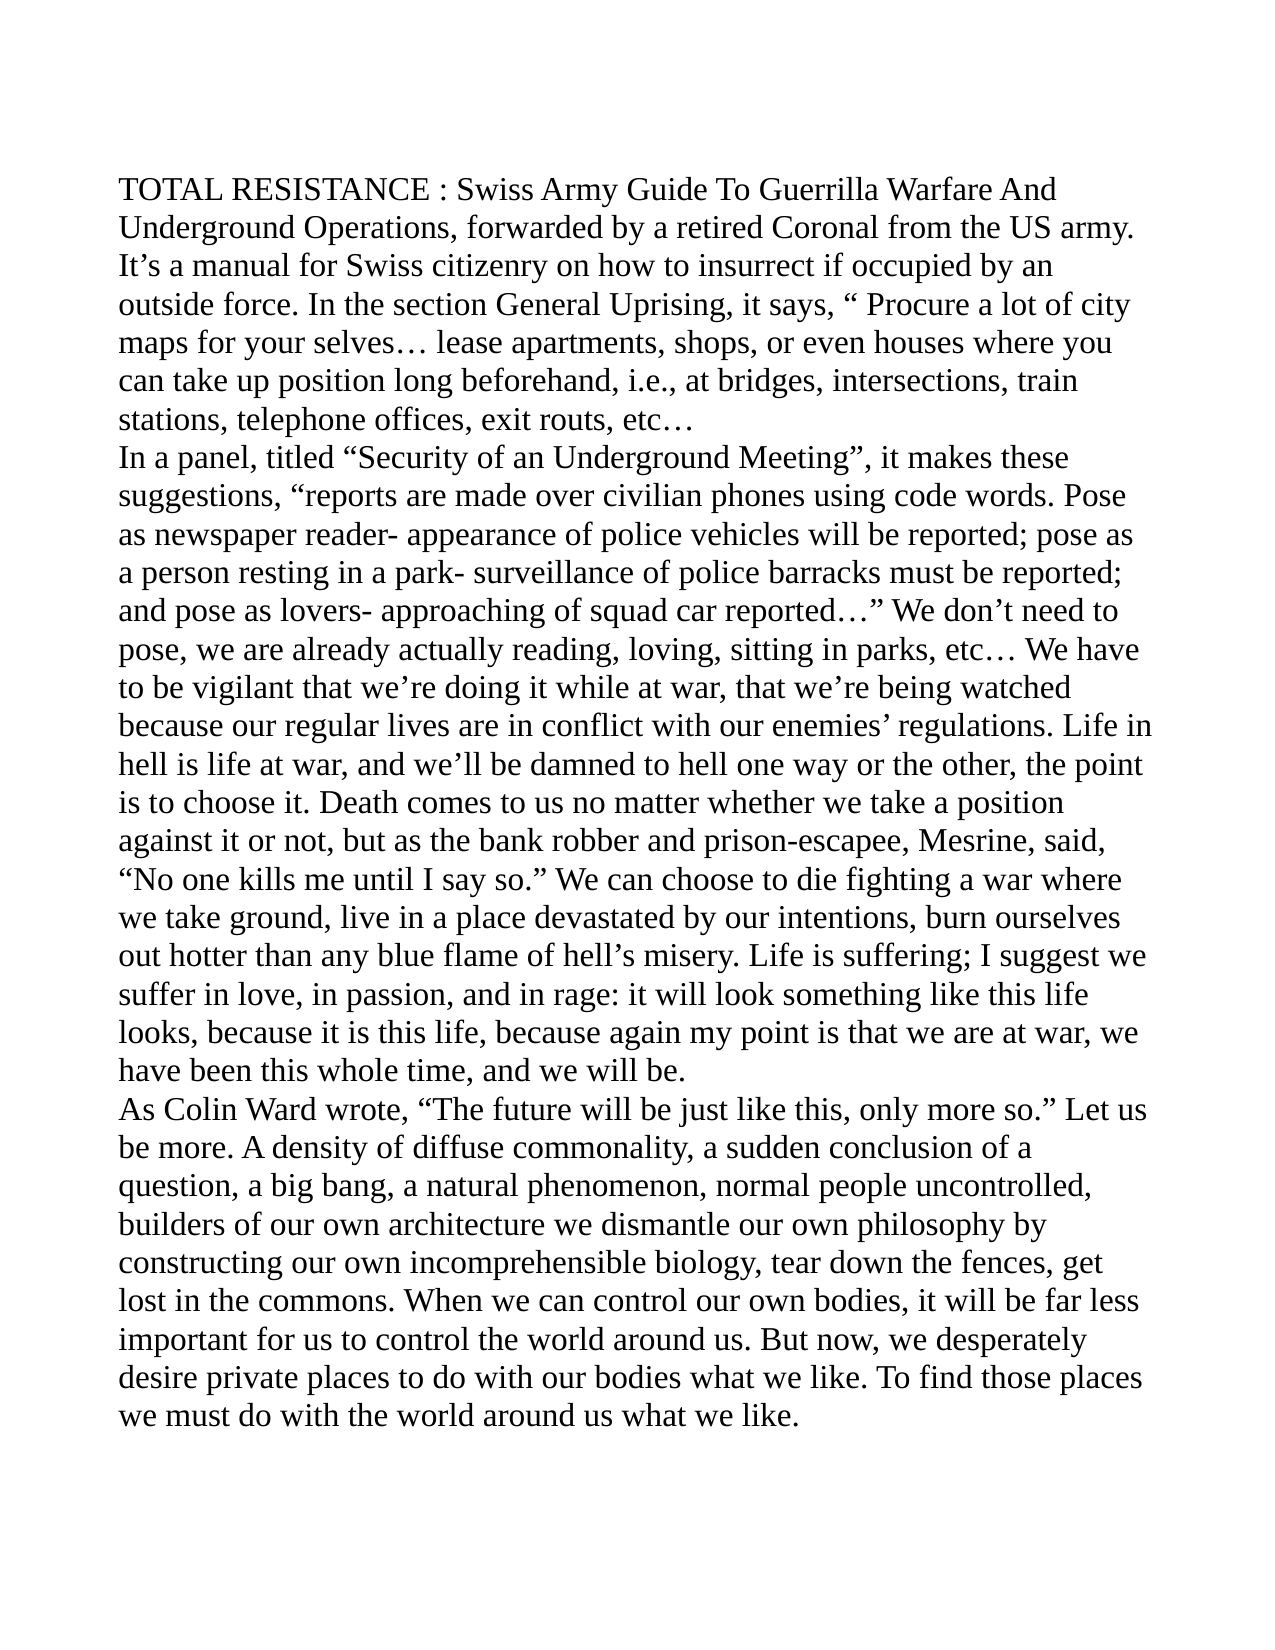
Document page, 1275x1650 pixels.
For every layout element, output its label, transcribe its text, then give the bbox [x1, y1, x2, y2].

text TOTAL RESISTANCE : Swiss Army Guide To Guerrilla Warfare And Underground Operations, forwarded by a retired Coronal from the US army. It’s a manual for Swiss citizenry on how to insurrect if occupied by an outside force. In the section General Uprising, it says, “ Procure a lot of city maps for your selves… lease apartments, shops, or even houses where you can take up position long beforehand, i.e., at bridges, intersections, train stations, telephone offices, exit routs, etc… In a panel, titled “Security of an Underground Meeting”, it makes these suggestions, “reports are made over civilian phones using code words. Pose as newspaper reader- appearance of police vehicles will be reported; pose as a person resting in a park- surveillance of police barracks must be reported; and pose as lovers- approaching of squad car reported…” We don’t need to pose, we are already actually reading, loving, sitting in parks, etc… We have to be vigilant that we’re doing it while at war, that we’re being watched because our regular lives are in conflict with our enemies’ regulations. Life in hell is life at war, and we’ll be damned to hell one way or the other, the point is to choose it. Death comes to us no matter whether we take a position against it or not, but as the bank robber and prison-escapee, Mesrine, said, “No one kills me until I say so.” We can choose to die fighting a war where we take ground, live in a place devastated by our intentions, burn ourselves out hotter than any blue flame of hell’s misery. Life is suffering; I suggest we suffer in love, in passion, and in rage: it will look something like this life looks, because it is this life, because again my point is that we are at war, we have been this whole time, and we will be. As Colin Ward wrote, “The future will be just like this, only more so.” Let us be more. A density of diffuse commonality, a sudden conclusion of a question, a big bang, a natural phenomenon, normal people uncontrolled, builders of our own architecture we dismantle our own philosophy by constructing our own incomprehensible biology, tear down the fences, get lost in the commons. When we can control our own bodies, it will be far less important for us to control the world around us. But now, we desperately desire private places to do with our bodies what we like. To find those places we must do with the world around us what we like. [118, 169, 1157, 1434]
